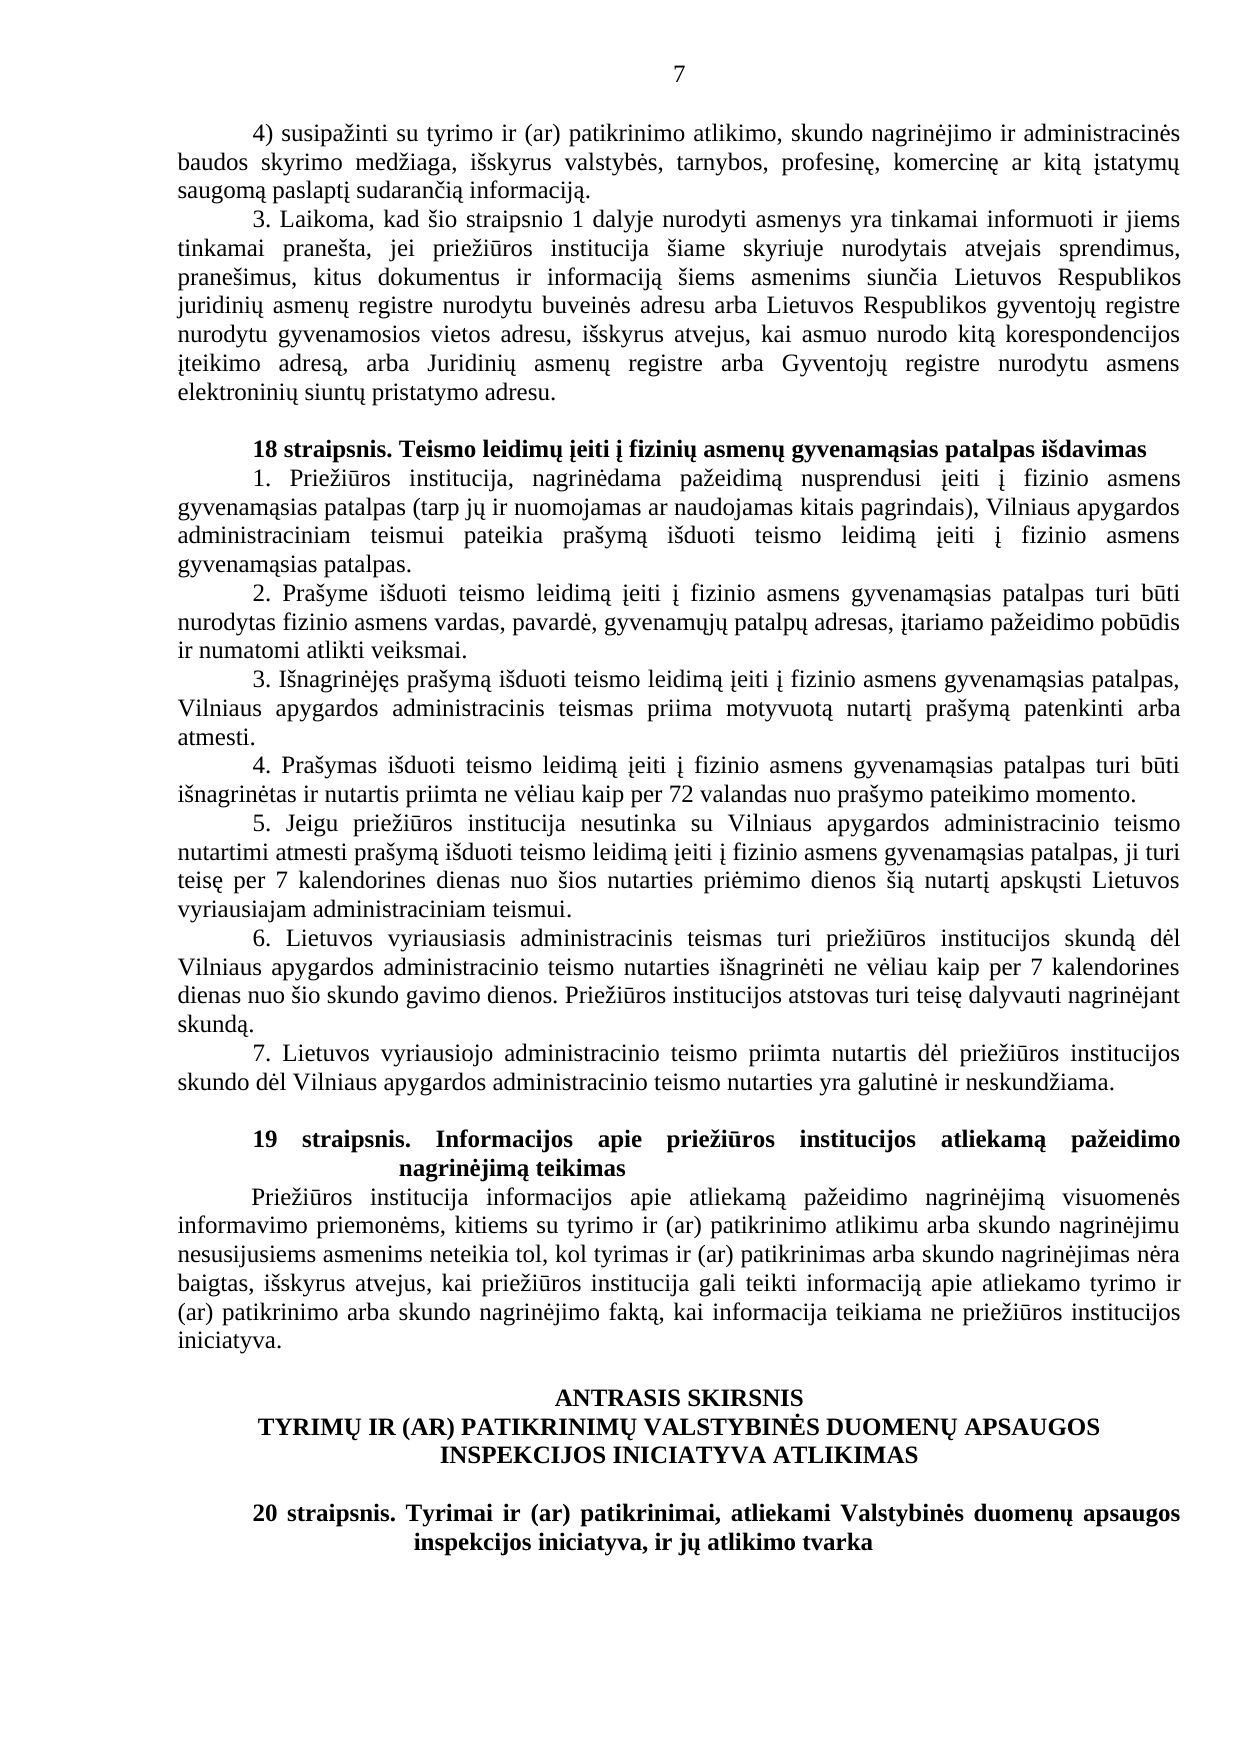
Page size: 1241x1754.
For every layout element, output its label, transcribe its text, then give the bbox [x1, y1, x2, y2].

text 2. Prašyme išduoti teismo leidimą įeiti į fizinio asmens gyvenamąsias patalpas turi būti nurodytas fizinio asmens vardas, pavardė, gyvenamųjų patalpų adresas, įtariamo pažeidimo pobūdis ir numatomi atlikti veiksmai. [177, 578, 1181, 664]
text 3. Išnagrinėjęs prašymą išduoti teismo leidimą įeiti į fizinio asmens gyvenamąsias patalpas, Vilniaus apygardos administracinis teismas priima motyvuotą nutartį prašymą patenkinti arba atmesti. [177, 664, 1181, 751]
text 6. Lietuvos vyriausiasis administracinis teismas turi priežiūros institucijos skundą dėl Vilniaus apygardos administracinio teismo nutarties išnagrinėti ne vėliau kaip per 7 kalendorines dienas nuo šio skundo gavimo dienos. Priežiūros institucijos atstovas turi teisę dalyvauti nagrinėjant skundą. [177, 923, 1181, 1038]
text TYRIMŲ IR (AR) PATIKRINIMŲ VALSTYBINĖS DUOMENŲ APSAUGOS INSPEKCIJOS INICIATYVA ATLIKIMAS [177, 1412, 1181, 1469]
text 3. Laikoma, kad šio straipsnio 1 dalyje nurodyti asmenys yra tinkamai informuoti ir jiems tinkamai pranešta, jei priežiūros institucija šiame skyriuje nurodytais atvejais sprendimus, pranešimus, kitus dokumentus ir informaciją šiems asmenims siunčia Lietuvos Respublikos juridinių asmenų registre nurodytu buveinės adresu arba Lietuvos Respublikos gyventojų registre nurodytu gyvenamosios vietos adresu, išskyrus atvejus, kai asmuo nurodo kitą korespondencijos įteikimo adresą, arba Juridinių asmenų registre arba Gyventojų registre nurodytu asmens elektroninių siuntų pristatymo adresu. [177, 204, 1181, 406]
text 1. Priežiūros institucija, nagrinėdama pažeidimą nusprendusi įeiti į fizinio asmens gyvenamąsias patalpas (tarp jų ir nuomojamas ar naudojamas kitais pagrindais), Vilniaus apygardos administraciniam teismui pateikia prašymą išduoti teismo leidimą įeiti į fizinio asmens gyvenamąsias patalpas. [177, 463, 1181, 578]
text 18 straipsnis. Teismo leidimų įeiti į fizinių asmenų gyvenamąsias patalpas išdavimas [252, 434, 1181, 463]
text 7. Lietuvos vyriausiojo administracinio teismo priimta nutartis dėl priežiūros institucijos skundo dėl Vilniaus apygardos administracinio teismo nutarties yra galutinė ir neskundžiama. [177, 1038, 1181, 1096]
text Priežiūros institucija informacijos apie atliekamą pažeidimo nagrinėjimą visuomenės informavimo priemonėms, kitiems su tyrimo ir (ar) patikrinimo atlikimu arba skundo nagrinėjimu nesusijusiems asmenims neteikia tol, kol tyrimas ir (ar) patikrinimas arba skundo nagrinėjimas nėra baigtas, išskyrus atvejus, kai priežiūros institucija gali teikti informaciją apie atliekamo tyrimo ir (ar) patikrinimo arba skundo nagrinėjimo faktą, kai informacija teikiama ne priežiūros institucijos iniciatyva. [177, 1182, 1181, 1354]
text ANTRASIS SKIRSNIS [177, 1383, 1181, 1412]
text 19 straipsnis. Informacijos apie priežiūros institucijos atliekamą pažeidimo nagrinėjimą teikimas [252, 1124, 1181, 1182]
text 4. Prašymas išduoti teismo leidimą įeiti į fizinio asmens gyvenamąsias patalpas turi būti išnagrinėtas ir nutartis priimta ne vėliau kaip per 72 valandas nuo prašymo pateikimo momento. [177, 751, 1181, 808]
text 5. Jeigu priežiūros institucija nesutinka su Vilniaus apygardos administracinio teismo nutartimi atmesti prašymą išduoti teismo leidimą įeiti į fizinio asmens gyvenamąsias patalpas, ji turi teisę per 7 kalendorines dienas nuo šios nutarties priėmimo dienos šią nutartį apskųsti Lietuvos vyriausiajam administraciniam teismui. [177, 808, 1181, 923]
text 4) susipažinti su tyrimo ir (ar) patikrinimo atlikimo, skundo nagrinėjimo ir administracinės baudos skyrimo medžiaga, išskyrus valstybės, tarnybos, profesinę, komercinę ar kitą įstatymų saugomą paslaptį sudarančią informaciją. [177, 118, 1181, 204]
text 20 straipsnis. Tyrimai ir (ar) patikrinimai, atliekami Valstybinės duomenų apsaugos inspekcijos iniciatyva, ir jų atlikimo tvarka [252, 1498, 1181, 1556]
